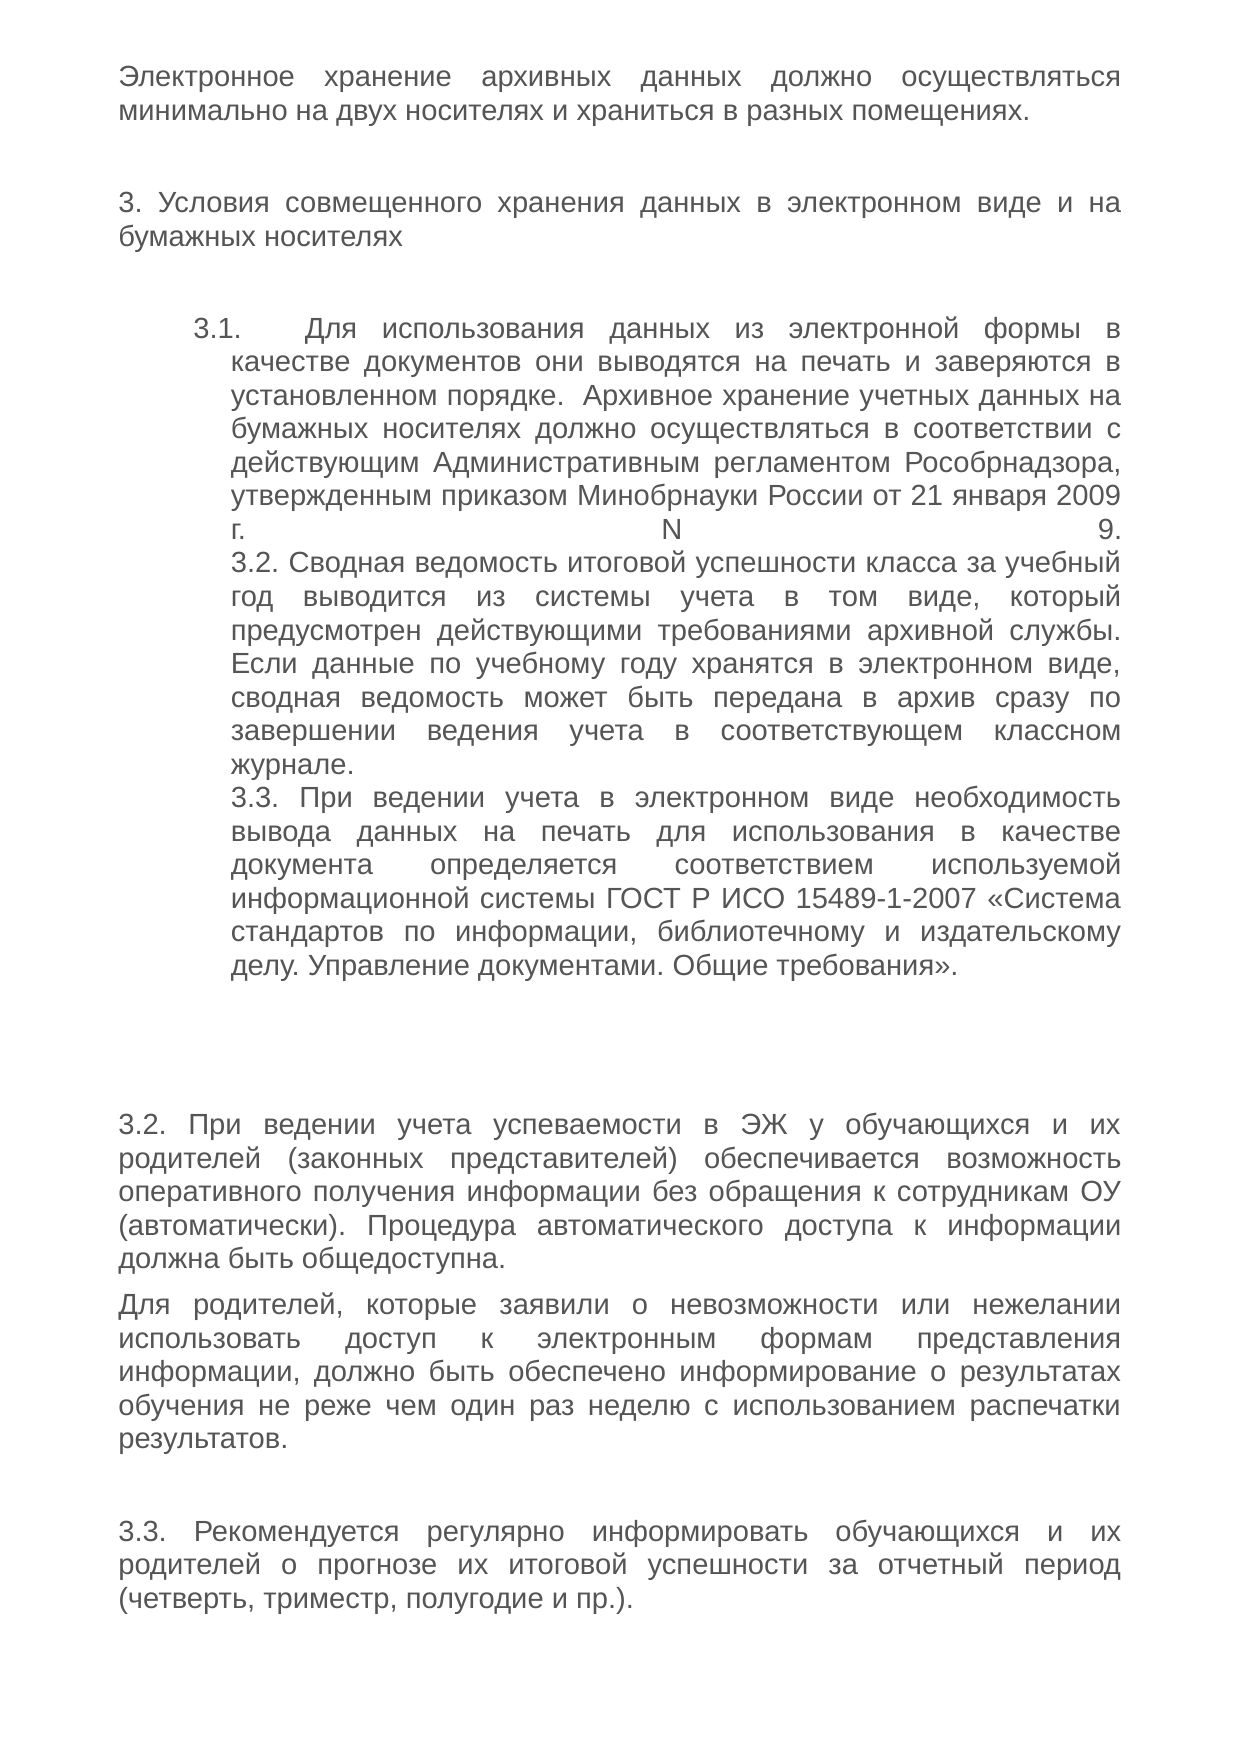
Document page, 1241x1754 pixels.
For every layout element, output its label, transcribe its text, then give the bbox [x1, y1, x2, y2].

text 3.2. При ведении учета успеваемости в ЭЖ у обучающихся и их родителей (законных представителей) обеспечивается возможность оперативного получения информации без обращения к сотрудникам ОУ (автоматически). Процедура автоматического доступа к информации должна быть общедоступна. [118, 1107, 1122, 1275]
text Электронное хранение архивных данных должно осуществляться минимально на двух носителях и храниться в разных помещениях. [118, 59, 1122, 126]
text 3.3. Рекомендуется регулярно информировать обучающихся и их родителей о прогнозе их итоговой успешности за отчетный период (четверть, триместр, полугодие и пр.). [118, 1513, 1122, 1614]
text 3. Условия совмещенного хранения данных в электронном виде и на бумажных носителях [118, 185, 1122, 252]
text Для родителей, которые заявили о невозможности или нежелании использовать доступ к электронным формам представления информации, должно быть обеспечено информирование о результатах обучения не реже чем один раз неделю с использованием распечатки результатов. [118, 1287, 1122, 1455]
list Для использования данных из электронной формы в качестве документов они выводятся на печать и заверяются в установленном порядке. Архивное хранение учетных данных на бумажных носителях должно осуществляться в соответствии с действующим Административным регламентом Рособрнадзора, утвержденным приказом Минобрнауки России от 21 января 2009 г. N 9. 3.2. Сводная ведомость итоговой успешности класса за учебный год выводится из системы учета в том виде, который предусмотрен действующими требованиями архивной службы. Если данные по учебному году хранятся в электронном виде, сводная ведомость может быть передана в архив сразу по завершении ведения учета в соответствующем классном журнале. 3.3. При ведении учета в электронном виде необходимость вывода данных на печать для использования в качестве документа определяется соответствием используемой информационной системы ГОСТ Р ИСО 15489-1-2007 «Система стандартов по информации, библиотечному и издательскому делу. Управление документами. Общие требования». [193, 311, 1122, 981]
